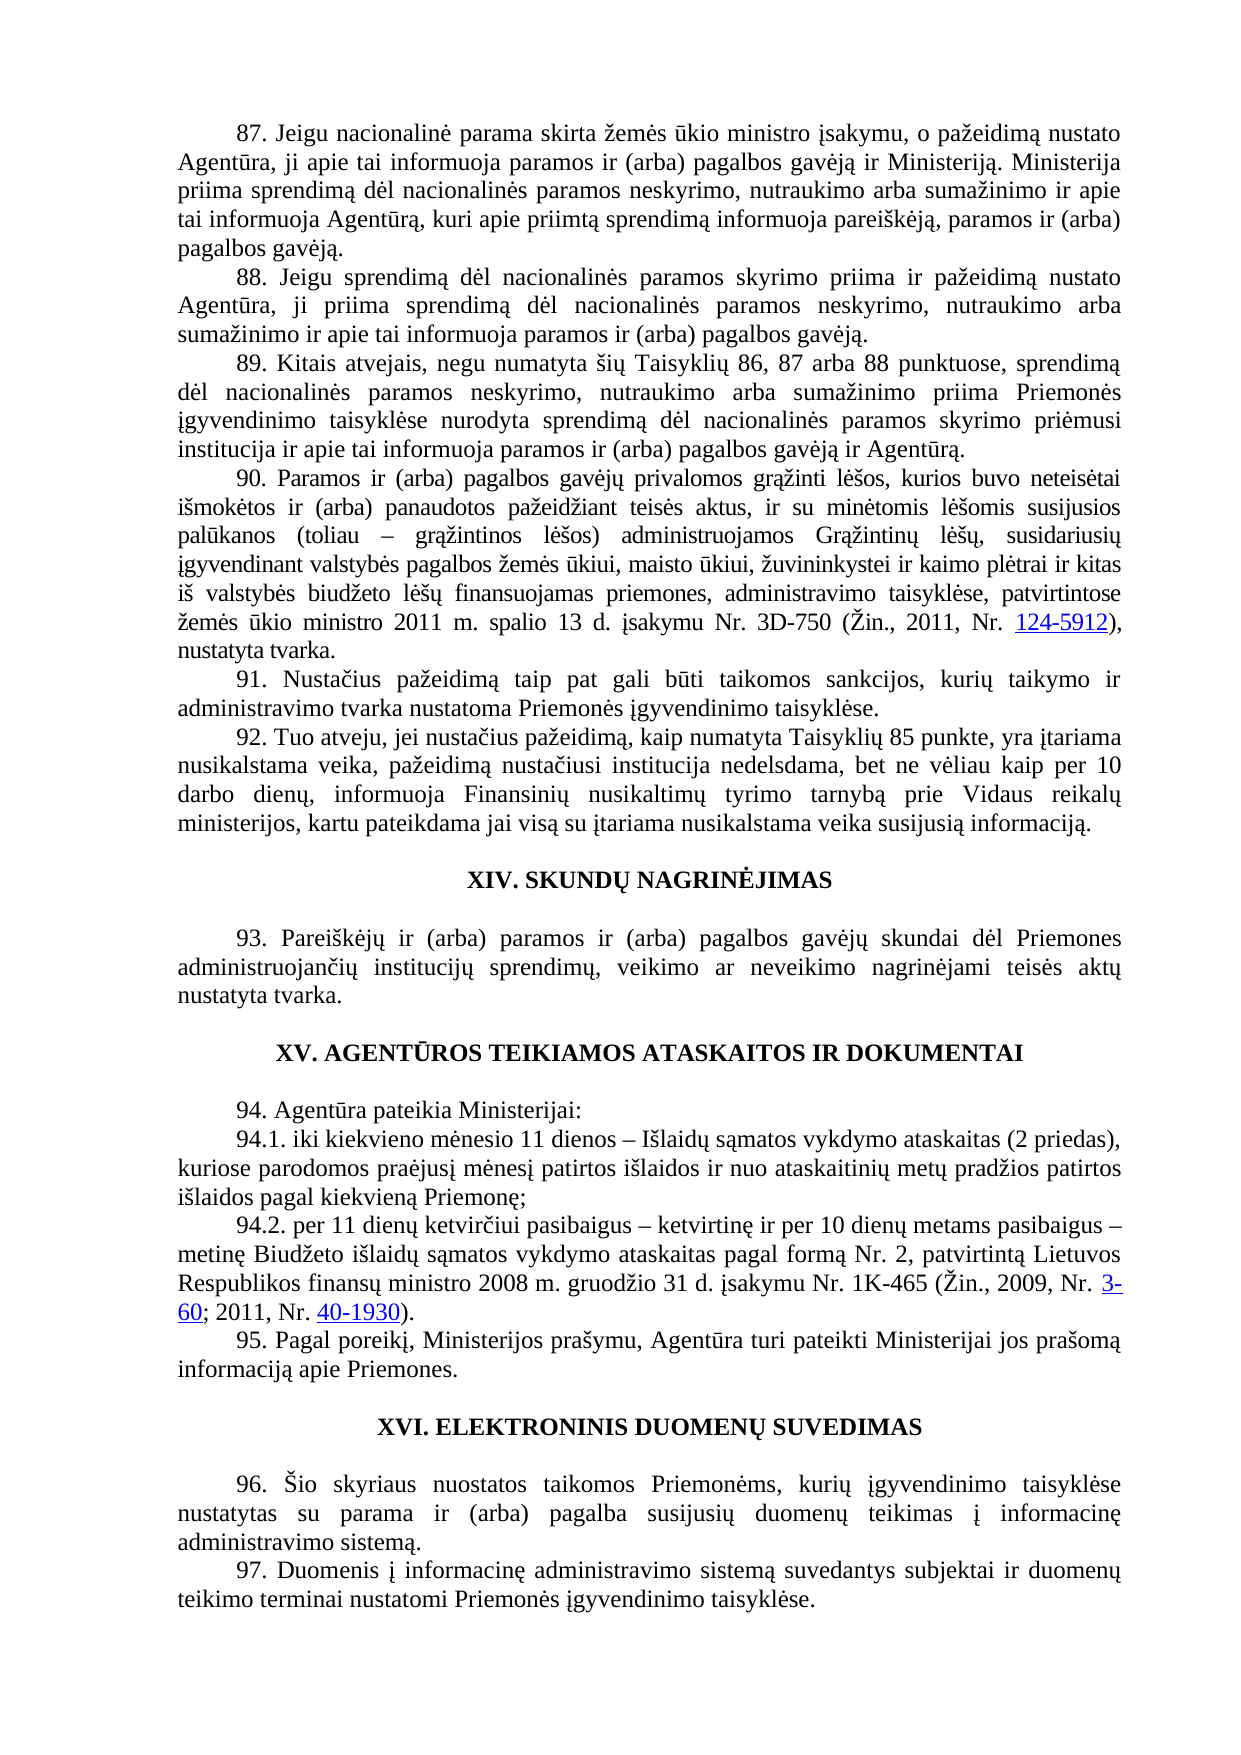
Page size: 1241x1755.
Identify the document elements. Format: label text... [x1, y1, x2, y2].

text XV. AGENTŪROS TEIKIAMOS ATASKAITOS IR DOKUMENTAI [177, 1038, 1122, 1067]
text 95. Pagal poreikį, Ministerijos prašymu, Agentūra turi pateikti Ministerijai jos prašomą informaciją apie Priemones. [177, 1326, 1122, 1383]
text 94.2. per 11 dienų ketvirčiui pasibaigus – ketvirtinę ir per 10 dienų metams pasibaigus – metinę Biudžeto išlaidų sąmatos vykdymo ataskaitas pagal formą Nr. 2, patvirtintą Lietuvos Respublikos finansų ministro 2008 m. gruodžio 31 d. įsakymu Nr. 1K-465 (Žin., 2009, Nr. 3-60; 2011, Nr. 40-1930). [177, 1211, 1122, 1326]
text 97. Duomenis į informacinę administravimo sistemą suvedantys subjektai ir duomenų teikimo terminai nustatomi Priemonės įgyvendinimo taisyklėse. [177, 1556, 1122, 1613]
text 92. Tuo atveju, jei nustačius pažeidimą, kaip numatyta Taisyklių 85 punkte, yra įtariama nusikalstama veika, pažeidimą nustačiusi institucija nedelsdama, bet ne vėliau kaip per 10 darbo dienų, informuoja Finansinių nusikaltimų tyrimo tarnybą prie Vidaus reikalų ministerijos, kartu pateikdama jai visą su įtariama nusikalstama veika susijusią informaciją. [177, 722, 1122, 837]
text XIV. SKUNDŲ NAGRINĖJIMAS [177, 866, 1122, 894]
text XVI. ELEKTRONINIS DUOMENŲ SUVEDIMAS [177, 1412, 1122, 1441]
text 94. Agentūra pateikia Ministerijai: [177, 1096, 1122, 1124]
text 87. Jeigu nacionalinė parama skirta žemės ūkio ministro įsakymu, o pažeidimą nustato Agentūra, ji apie tai informuoja paramos ir (arba) pagalbos gavėją ir Ministeriją. Ministerija priima sprendimą dėl nacionalinės paramos neskyrimo, nutraukimo arba sumažinimo ir apie tai informuoja Agentūrą, kuri apie priimtą sprendimą informuoja pareiškėją, paramos ir (arba) pagalbos gavėją. [177, 118, 1122, 262]
text 96. Šio skyriaus nuostatos taikomos Priemonėms, kurių įgyvendinimo taisyklėse nustatytas su parama ir (arba) pagalba susijusių duomenų teikimas į informacinę administravimo sistemą. [177, 1469, 1122, 1556]
text 88. Jeigu sprendimą dėl nacionalinės paramos skyrimo priima ir pažeidimą nustato Agentūra, ji priima sprendimą dėl nacionalinės paramos neskyrimo, nutraukimo arba sumažinimo ir apie tai informuoja paramos ir (arba) pagalbos gavėją. [177, 262, 1122, 348]
text 93. Pareiškėjų ir (arba) paramos ir (arba) pagalbos gavėjų skundai dėl Priemones administruojančių institucijų sprendimų, veikimo ar neveikimo nagrinėjami teisės aktų nustatyta tvarka. [177, 923, 1122, 1009]
text 91. Nustačius pažeidimą taip pat gali būti taikomos sankcijos, kurių taikymo ir administravimo tvarka nustatoma Priemonės įgyvendinimo taisyklėse. [177, 664, 1122, 722]
text 90. Paramos ir (arba) pagalbos gavėjų privalomos grąžinti lėšos, kurios buvo neteisėtai išmokėtos ir (arba) panaudotos pažeidžiant teisės aktus, ir su minėtomis lėšomis susijusios palūkanos (toliau – grąžintinos lėšos) administruojamos Grąžintinų lėšų, susidariusių įgyvendinant valstybės pagalbos žemės ūkiui, maisto ūkiui, žuvininkystei ir kaimo plėtrai ir kitas iš valstybės biudžeto lėšų finansuojamas priemones, administravimo taisyklėse, patvirtintose žemės ūkio ministro 2011 m. spalio 13 d. įsakymu Nr. 3D-750 (Žin., 2011, Nr. 124-5912), nustatyta tvarka. [177, 463, 1122, 664]
text 94.1. iki kiekvieno mėnesio 11 dienos – Išlaidų sąmatos vykdymo ataskaitas (2 priedas), kuriose parodomos praėjusį mėnesį patirtos išlaidos ir nuo ataskaitinių metų pradžios patirtos išlaidos pagal kiekvieną Priemonę; [177, 1124, 1122, 1211]
text 89. Kitais atvejais, negu numatyta šių Taisyklių 86, 87 arba 88 punktuose, sprendimą dėl nacionalinės paramos neskyrimo, nutraukimo arba sumažinimo priima Priemonės įgyvendinimo taisyklėse nurodyta sprendimą dėl nacionalinės paramos skyrimo priėmusi institucija ir apie tai informuoja paramos ir (arba) pagalbos gavėją ir Agentūrą. [177, 348, 1122, 463]
